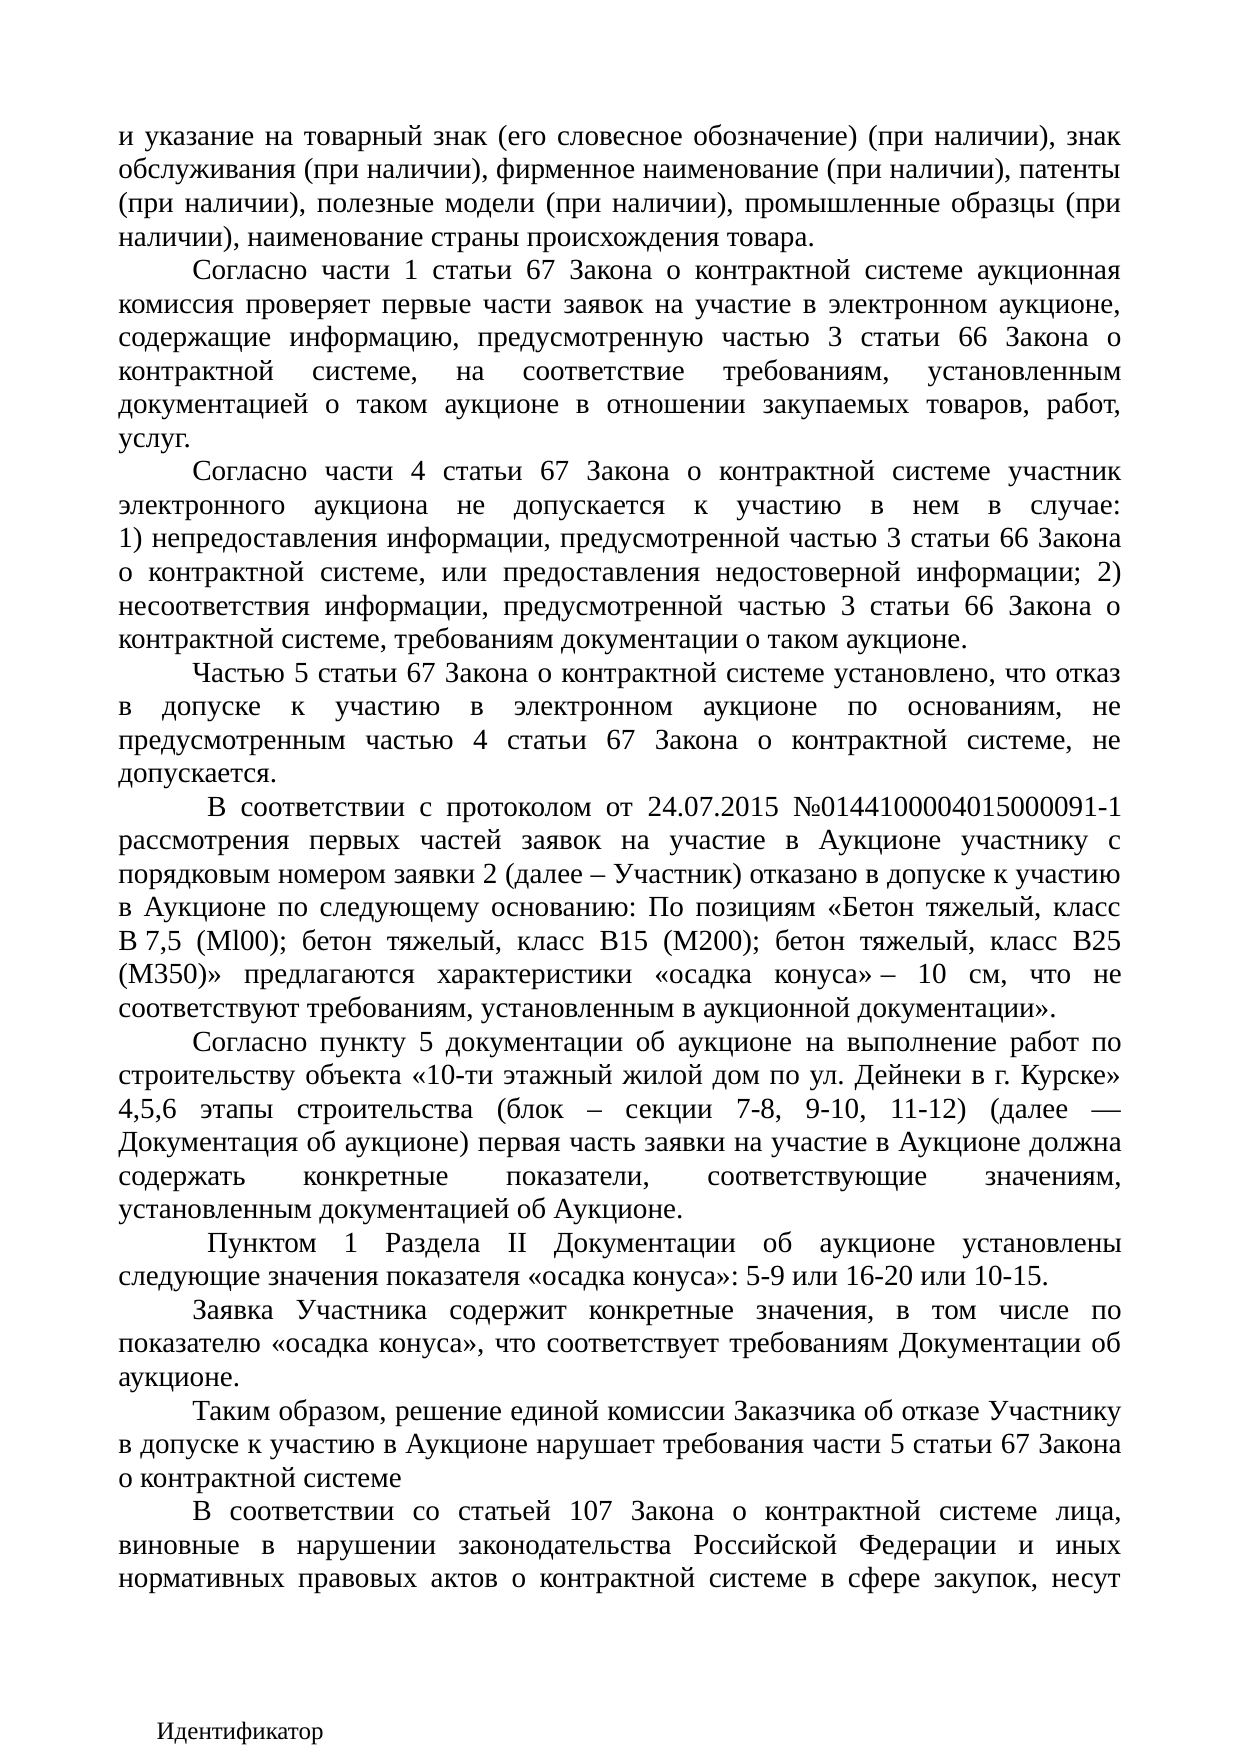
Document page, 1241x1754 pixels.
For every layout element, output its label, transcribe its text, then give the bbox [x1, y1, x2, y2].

text и указание на товарный знак (его словесное обозначение) (при наличии), знак обслуживания (при наличии), фирменное наименование (при наличии), патенты (при наличии), полезные модели (при наличии), промышленные образцы (при наличии), наименование страны происхождения товара. [118, 118, 1122, 252]
text Частью 5 статьи 67 Закона о контрактной системе установлено, что отказ в допуске к участию в электронном аукционе по основаниям, не предусмотренным частью 4 статьи 67 Закона о контрактной системе, не допускается. [118, 655, 1122, 789]
text Согласно части 4 статьи 67 Закона о контрактной системе участник электронного аукциона не допускается к участию в нем в случае: 1) непредоставления информации, предусмотренной частью 3 статьи 66 Закона о контрактной системе, или предоставления недостоверной информации; 2) несоответствия информации, предусмотренной частью 3 статьи 66 Закона о контрактной системе, требованиям документации о таком аукционе. [118, 453, 1122, 655]
text Таким образом, решение единой комиссии Заказчика об отказе Участнику в допуске к участию в Аукционе нарушает требования части 5 статьи 67 Закона о контрактной системе [118, 1393, 1122, 1493]
text Заявка Участника содержит конкретные значения, в том числе по показателю «осадка конуса», что соответствует требованиям Документации об аукционе. [118, 1292, 1122, 1393]
text В соответствии с протоколом от 24.07.2015 №0144100004015000091-1 рассмотрения первых частей заявок на участие в Аукционе участнику с порядковым номером заявки 2 (далее – Участник) отказано в допуске к участию в Аукционе по следующему основанию: По позициям «Бетон тяжелый, класс В 7,5 (Ml00); бетон тяжелый, класс В15 (М200); бетон тяжелый, класс В25 (М350)» предлагаются характеристики «осадка конуса» – 10 см, что не соответствуют требованиям, установленным в аукционной документации». [118, 789, 1122, 1024]
text В соответствии со статьей 107 Закона о контрактной системе лица, виновные в нарушении законодательства Российской Федерации и иных нормативных правовых актов о контрактной системе в сфере закупок, несут [118, 1493, 1122, 1594]
text Согласно пункту 5 документации об аукционе на выполнение работ по строительству объекта «10-ти этажный жилой дом по ул. Дейнеки в г. Курске» 4,5,6 этапы строительства (блок – секции 7-8, 9-10, 11-12) (далее — Документация об аукционе) первая часть заявки на участие в Аукционе должна содержать конкретные показатели, соответствующие значениям, установленным документацией об Аукционе. [118, 1024, 1122, 1225]
text Пунктом 1 Раздела II Документации об аукционе установлены следующие значения показателя «осадка конуса»: 5-9 или 16-20 или 10-15. [118, 1225, 1122, 1292]
text Согласно части 1 статьи 67 Закона о контрактной системе аукционная комиссия проверяет первые части заявок на участие в электронном аукционе, содержащие информацию, предусмотренную частью 3 статьи 66 Закона о контрактной системе, на соответствие требованиям, установленным документацией о таком аукционе в отношении закупаемых товаров, работ, услуг. [118, 252, 1122, 453]
